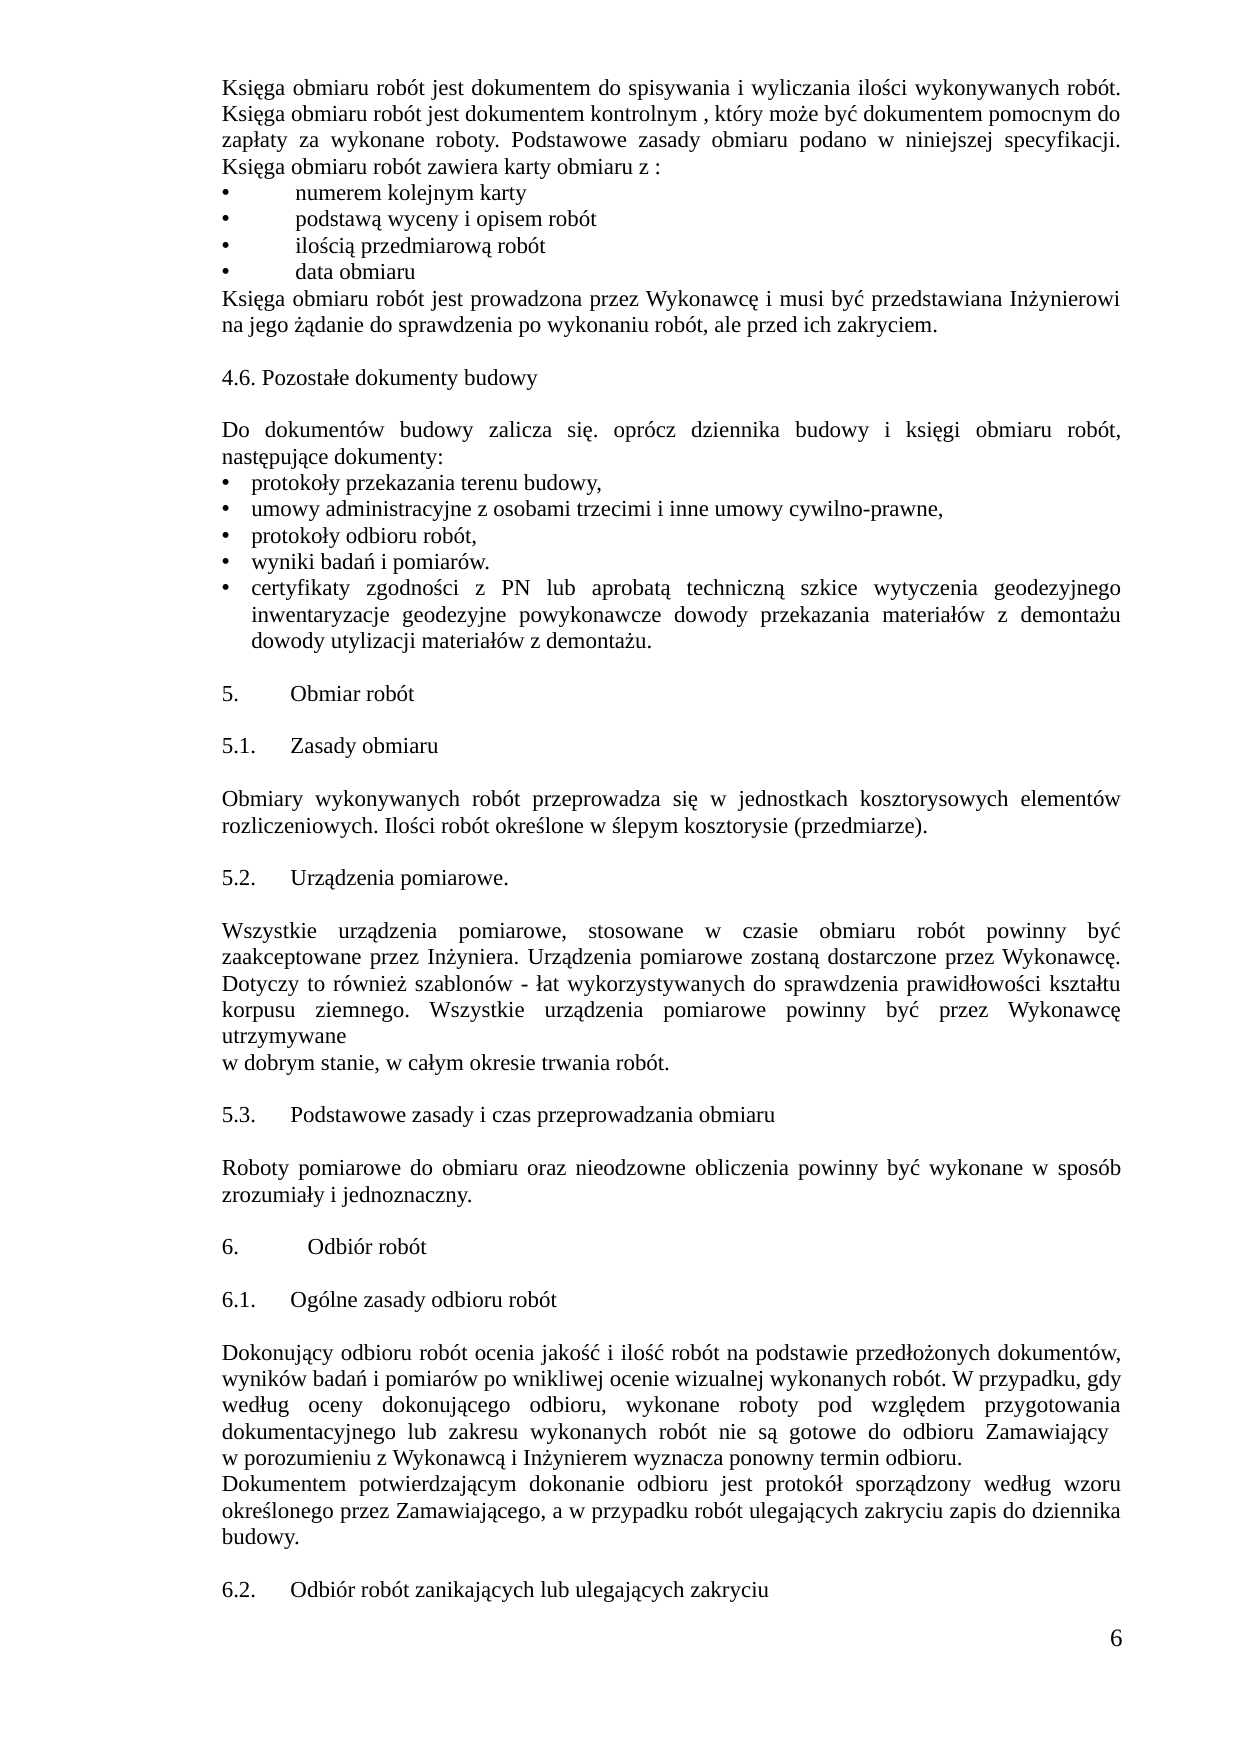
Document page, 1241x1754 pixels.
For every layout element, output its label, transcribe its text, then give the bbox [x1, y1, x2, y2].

text 5.3. Podstawowe zasady i czas przeprowadzania obmiaru [222, 1102, 1122, 1128]
text Do dokumentów budowy zalicza się. oprócz dziennika budowy i księgi obmiaru robót, następujące dokumenty: [222, 416, 1122, 469]
text Księga obmiaru robót jest prowadzona przez Wykonawcę i musi być przedstawiana Inżynierowi na jego żądanie do sprawdzenia po wykonaniu robót, ale przed ich zakryciem. [222, 284, 1122, 337]
list certyfikaty zgodności z PN lub aprobatą techniczną szkice wytyczenia geodezyjnego inwentaryzacje geodezyjne powykonawcze dowody przekazania materiałów z demontażu dowody utylizacji materiałów z demontażu. [222, 574, 1122, 653]
text 5.2. Urządzenia pomiarowe. [222, 864, 1122, 891]
text Księga obmiaru robót jest dokumentem do spisywania i wyliczania ilości wykonywanych robót. Księga obmiaru robót jest dokumentem kontrolnym , który może być dokumentem pomocnym do zapłaty za wykonane roboty. Podstawowe zasady obmiaru podano w niniejszej specyfikacji. Księga obmiaru robót zawiera karty obmiaru z : [222, 74, 1122, 179]
list podstawą wyceny i opisem robót [222, 206, 1122, 232]
list numerem kolejnym karty [222, 179, 1122, 206]
list protokoły przekazania terenu budowy, [222, 469, 1122, 495]
text 5. Obmiar robót [222, 680, 1122, 706]
list data obmiaru [222, 258, 1122, 284]
list protokoły odbioru robót, [222, 522, 1122, 548]
list ilością przedmiarową robót [222, 232, 1122, 258]
text Dokonujący odbioru robót ocenia jakość i ilość robót na podstawie przedłożonych dokumentów, wyników badań i pomiarów po wnikliwej ocenie wizualnej wykonanych robót. W przypadku, gdy według oceny dokonującego odbioru, wykonane roboty pod względem przygotowania dokumentacyjnego lub zakresu wykonanych robót nie są gotowe do odbioru Zamawiający w porozumieniu z Wykonawcą i Inżynierem wyznacza ponowny termin odbioru. [222, 1339, 1122, 1471]
list wyniki badań i pomiarów. [222, 548, 1122, 574]
text 6.1. Ogólne zasady odbioru robót [222, 1286, 1122, 1312]
text Obmiary wykonywanych robót przeprowadza się w jednostkach kosztorysowych elementów rozliczeniowych. Ilości robót określone w ślepym kosztorysie (przedmiarze). [222, 785, 1122, 838]
text Wszystkie urządzenia pomiarowe, stosowane w czasie obmiaru robót powinny być zaakceptowane przez Inżyniera. Urządzenia pomiarowe zostaną dostarczone przez Wykonawcę. Dotyczy to również szablonów - łat wykorzystywanych do sprawdzenia prawidłowości kształtu korpusu ziemnego. Wszystkie urządzenia pomiarowe powinny być przez Wykonawcę utrzymywane w dobrym stanie, w całym okresie trwania robót. [222, 917, 1122, 1075]
text 6.2. Odbiór robót zanikających lub ulegających zakryciu [222, 1576, 1122, 1602]
text 4.6. Pozostałe dokumenty budowy [222, 364, 1122, 390]
text 6. Odbiór robót [222, 1233, 1122, 1260]
text Dokumentem potwierdzającym dokonanie odbioru jest protokół sporządzony według wzoru określonego przez Zamawiającego, a w przypadku robót ulegających zakryciu zapis do dziennika budowy. [222, 1471, 1122, 1549]
text Roboty pomiarowe do obmiaru oraz nieodzowne obliczenia powinny być wykonane w sposób zrozumiały i jednoznaczny. [222, 1154, 1122, 1207]
list umowy administracyjne z osobami trzecimi i inne umowy cywilno-prawne, [222, 495, 1122, 522]
text 5.1. Zasady obmiaru [222, 733, 1122, 759]
